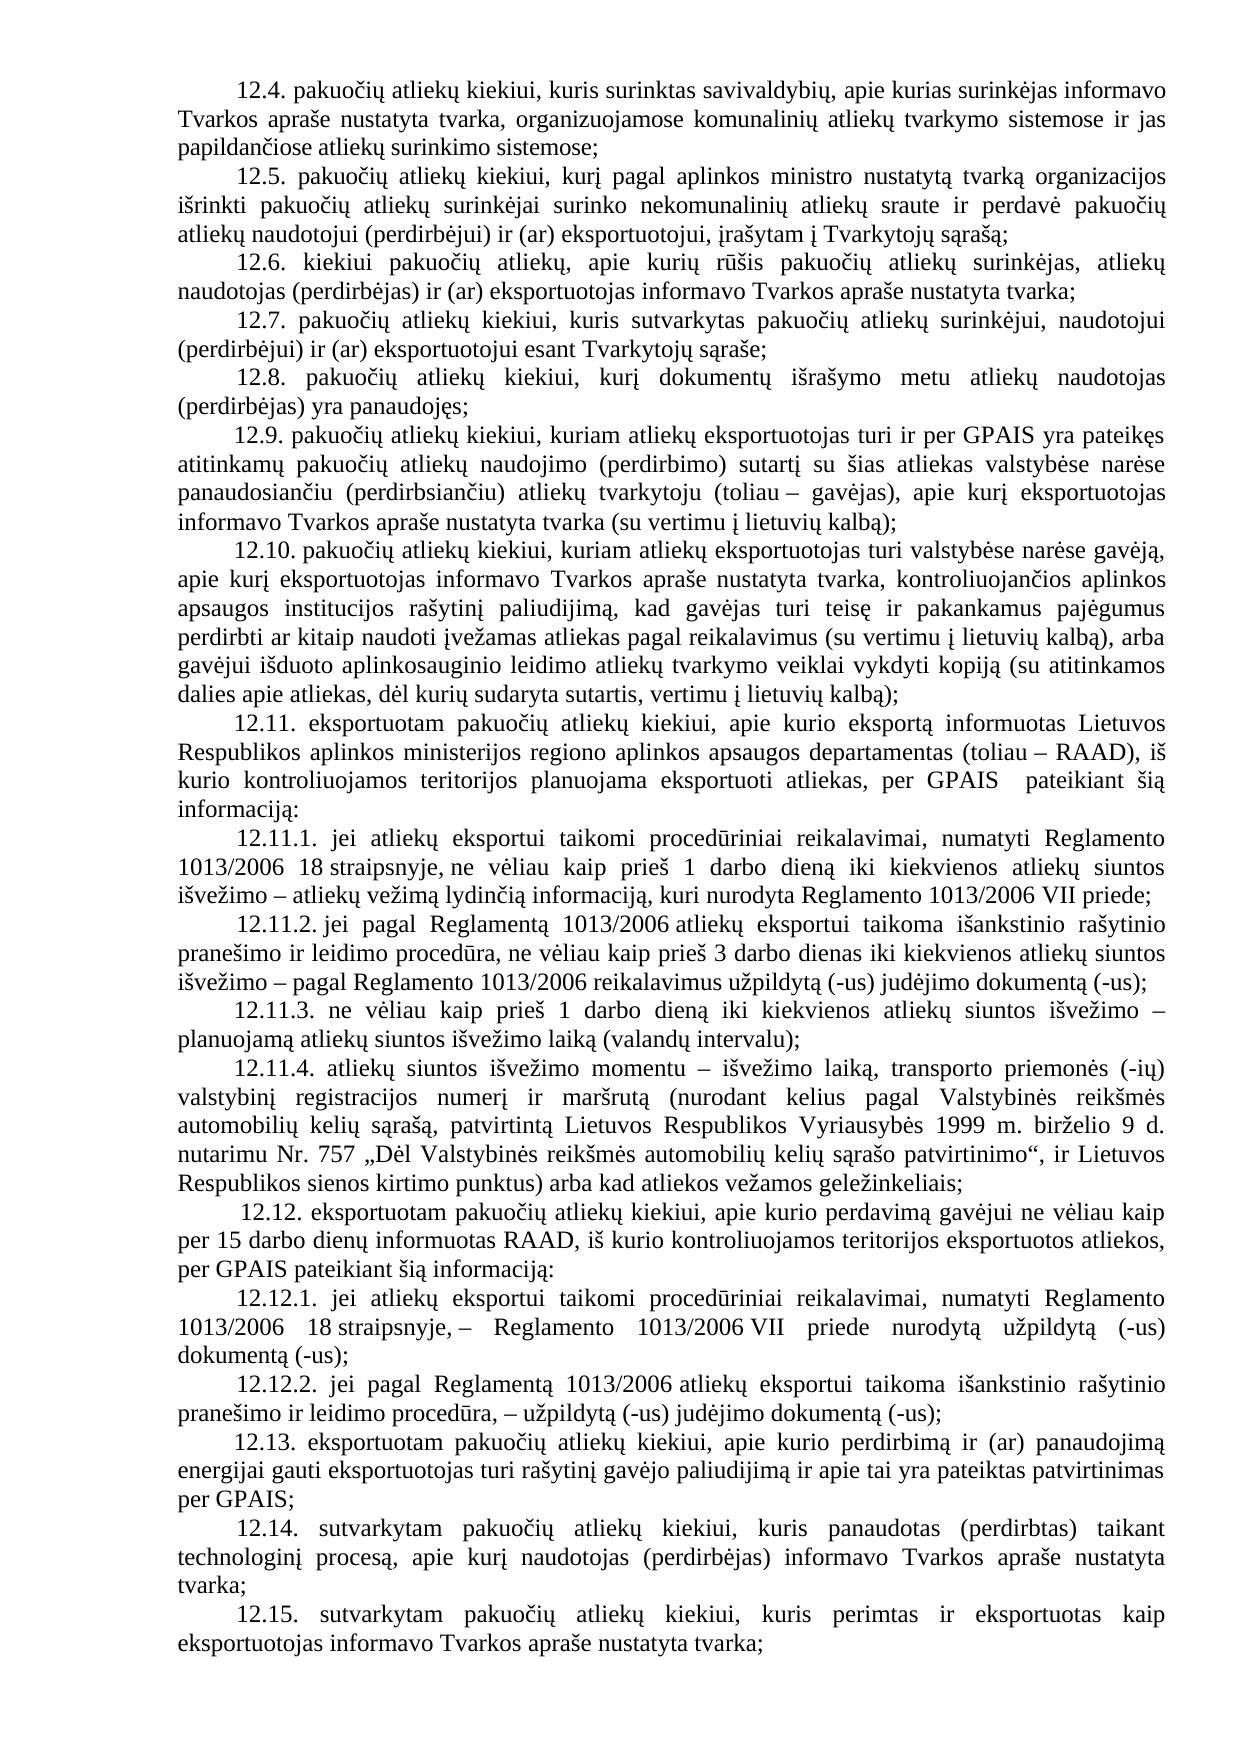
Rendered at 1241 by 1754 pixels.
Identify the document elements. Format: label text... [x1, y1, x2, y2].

text 12.10. pakuočių atliekų kiekiui, kuriam atliekų eksportuotojas turi valstybėse narėse gavėją, apie kurį eksportuotojas informavo Tvarkos apraše nustatyta tvarka, kontroliuojančios aplinkos apsaugos institucijos rašytinį paliudijimą, kad gavėjas turi teisę ir pakankamus pajėgumus perdirbti ar kitaip naudoti įvežamas atliekas pagal reikalavimus (su vertimu į lietuvių kalbą), arba gavėjui išduoto aplinkosauginio leidimo atliekų tvarkymo veiklai vykdyti kopiją (su atitinkamos dalies apie atliekas, dėl kurių sudaryta sutartis, vertimu į lietuvių kalbą); [177, 535, 1166, 708]
text 12.13. eksportuotam pakuočių atliekų kiekiui, apie kurio perdirbimą ir (ar) panaudojimą energijai gauti eksportuotojas turi rašytinį gavėjo paliudijimą ir apie tai yra pateiktas patvirtinimas per GPAIS; [177, 1427, 1166, 1513]
text 12.11. eksportuotam pakuočių atliekų kiekiui, apie kurio eksportą informuotas Lietuvos Respublikos aplinkos ministerijos regiono aplinkos apsaugos departamentas (toliau – RAAD), iš kurio kontroliuojamos teritorijos planuojama eksportuoti atliekas, per GPAIS pateikiant šią informaciją: [177, 708, 1166, 823]
text 12.7. pakuočių atliekų kiekiui, kuris sutvarkytas pakuočių atliekų surinkėjui, naudotojui (perdirbėjui) ir (ar) eksportuotojui esant Tvarkytojų sąraše; [177, 305, 1166, 362]
text 12.12. eksportuotam pakuočių atliekų kiekiui, apie kurio perdavimą gavėjui ne vėliau kaip per 15 darbo dienų informuotas RAAD, iš kurio kontroliuojamos teritorijos eksportuotos atliekos, per GPAIS pateikiant šią informaciją: [177, 1197, 1166, 1283]
text 12.12.2. jei pagal Reglamentą 1013/2006 atliekų eksportui taikoma išankstinio rašytinio pranešimo ir leidimo procedūra, – užpildytą (-us) judėjimo dokumentą (-us); [177, 1369, 1166, 1427]
text 12.4. pakuočių atliekų kiekiui, kuris surinktas savivaldybių, apie kurias surinkėjas informavo Tvarkos apraše nustatyta tvarka, organizuojamose komunalinių atliekų tvarkymo sistemose ir jas papildančiose atliekų surinkimo sistemose; [177, 75, 1166, 161]
text 12.12.1. jei atliekų eksportui taikomi procedūriniai reikalavimai, numatyti Reglamento 1013/2006 18 straipsnyje, – Reglamento 1013/2006 VII priede nurodytą užpildytą (-us) dokumentą (-us); [177, 1283, 1166, 1369]
text 12.11.3. ne vėliau kaip prieš 1 darbo dieną iki kiekvienos atliekų siuntos išvežimo – planuojamą atliekų siuntos išvežimo laiką (valandų intervalu); [177, 995, 1166, 1053]
text 12.14. sutvarkytam pakuočių atliekų kiekiui, kuris panaudotas (perdirbtas) taikant technologinį procesą, apie kurį naudotojas (perdirbėjas) informavo Tvarkos apraše nustatyta tvarka; [177, 1513, 1166, 1599]
text 12.11.2. jei pagal Reglamentą 1013/2006 atliekų eksportui taikoma išankstinio rašytinio pranešimo ir leidimo procedūra, ne vėliau kaip prieš 3 darbo dienas iki kiekvienos atliekų siuntos išvežimo – pagal Reglamento 1013/2006 reikalavimus užpildytą (-us) judėjimo dokumentą (-us); [177, 909, 1166, 995]
text 12.15. sutvarkytam pakuočių atliekų kiekiui, kuris perimtas ir eksportuotas kaip eksportuotojas informavo Tvarkos apraše nustatyta tvarka; [177, 1599, 1166, 1657]
text 12.11.1. jei atliekų eksportui taikomi procedūriniai reikalavimai, numatyti Reglamento 1013/2006 18 straipsnyje, ne vėliau kaip prieš 1 darbo dieną iki kiekvienos atliekų siuntos išvežimo – atliekų vežimą lydinčią informaciją, kuri nurodyta Reglamento 1013/2006 VII priede; [177, 823, 1166, 909]
text 12.11.4. atliekų siuntos išvežimo momentu – išvežimo laiką, transporto priemonės (-ių) valstybinį registracijos numerį ir maršrutą (nurodant kelius pagal Valstybinės reikšmės automobilių kelių sąrašą, patvirtintą Lietuvos Respublikos Vyriausybės 1999 m. birželio 9 d. nutarimu Nr. 757 „Dėl Valstybinės reikšmės automobilių kelių sąrašo patvirtinimo“, ir Lietuvos Respublikos sienos kirtimo punktus) arba kad atliekos vežamos geležinkeliais; [177, 1053, 1166, 1197]
text 12.5. pakuočių atliekų kiekiui, kurį pagal aplinkos ministro nustatytą tvarką organizacijos išrinkti pakuočių atliekų surinkėjai surinko nekomunalinių atliekų sraute ir perdavė pakuočių atliekų naudotojui (perdirbėjui) ir (ar) eksportuotojui, įrašytam į Tvarkytojų sąrašą; [177, 161, 1166, 247]
text 12.8. pakuočių atliekų kiekiui, kurį dokumentų išrašymo metu atliekų naudotojas (perdirbėjas) yra panaudojęs; [177, 362, 1166, 420]
text 12.6. kiekiui pakuočių atliekų, apie kurių rūšis pakuočių atliekų surinkėjas, atliekų naudotojas (perdirbėjas) ir (ar) eksportuotojas informavo Tvarkos apraše nustatyta tvarka; [177, 247, 1166, 305]
text 12.9. pakuočių atliekų kiekiui, kuriam atliekų eksportuotojas turi ir per GPAIS yra pateikęs atitinkamų pakuočių atliekų naudojimo (perdirbimo) sutartį su šias atliekas valstybėse narėse panaudosiančiu (perdirbsiančiu) atliekų tvarkytoju (toliau – gavėjas), apie kurį eksportuotojas informavo Tvarkos apraše nustatyta tvarka (su vertimu į lietuvių kalbą); [177, 420, 1166, 535]
